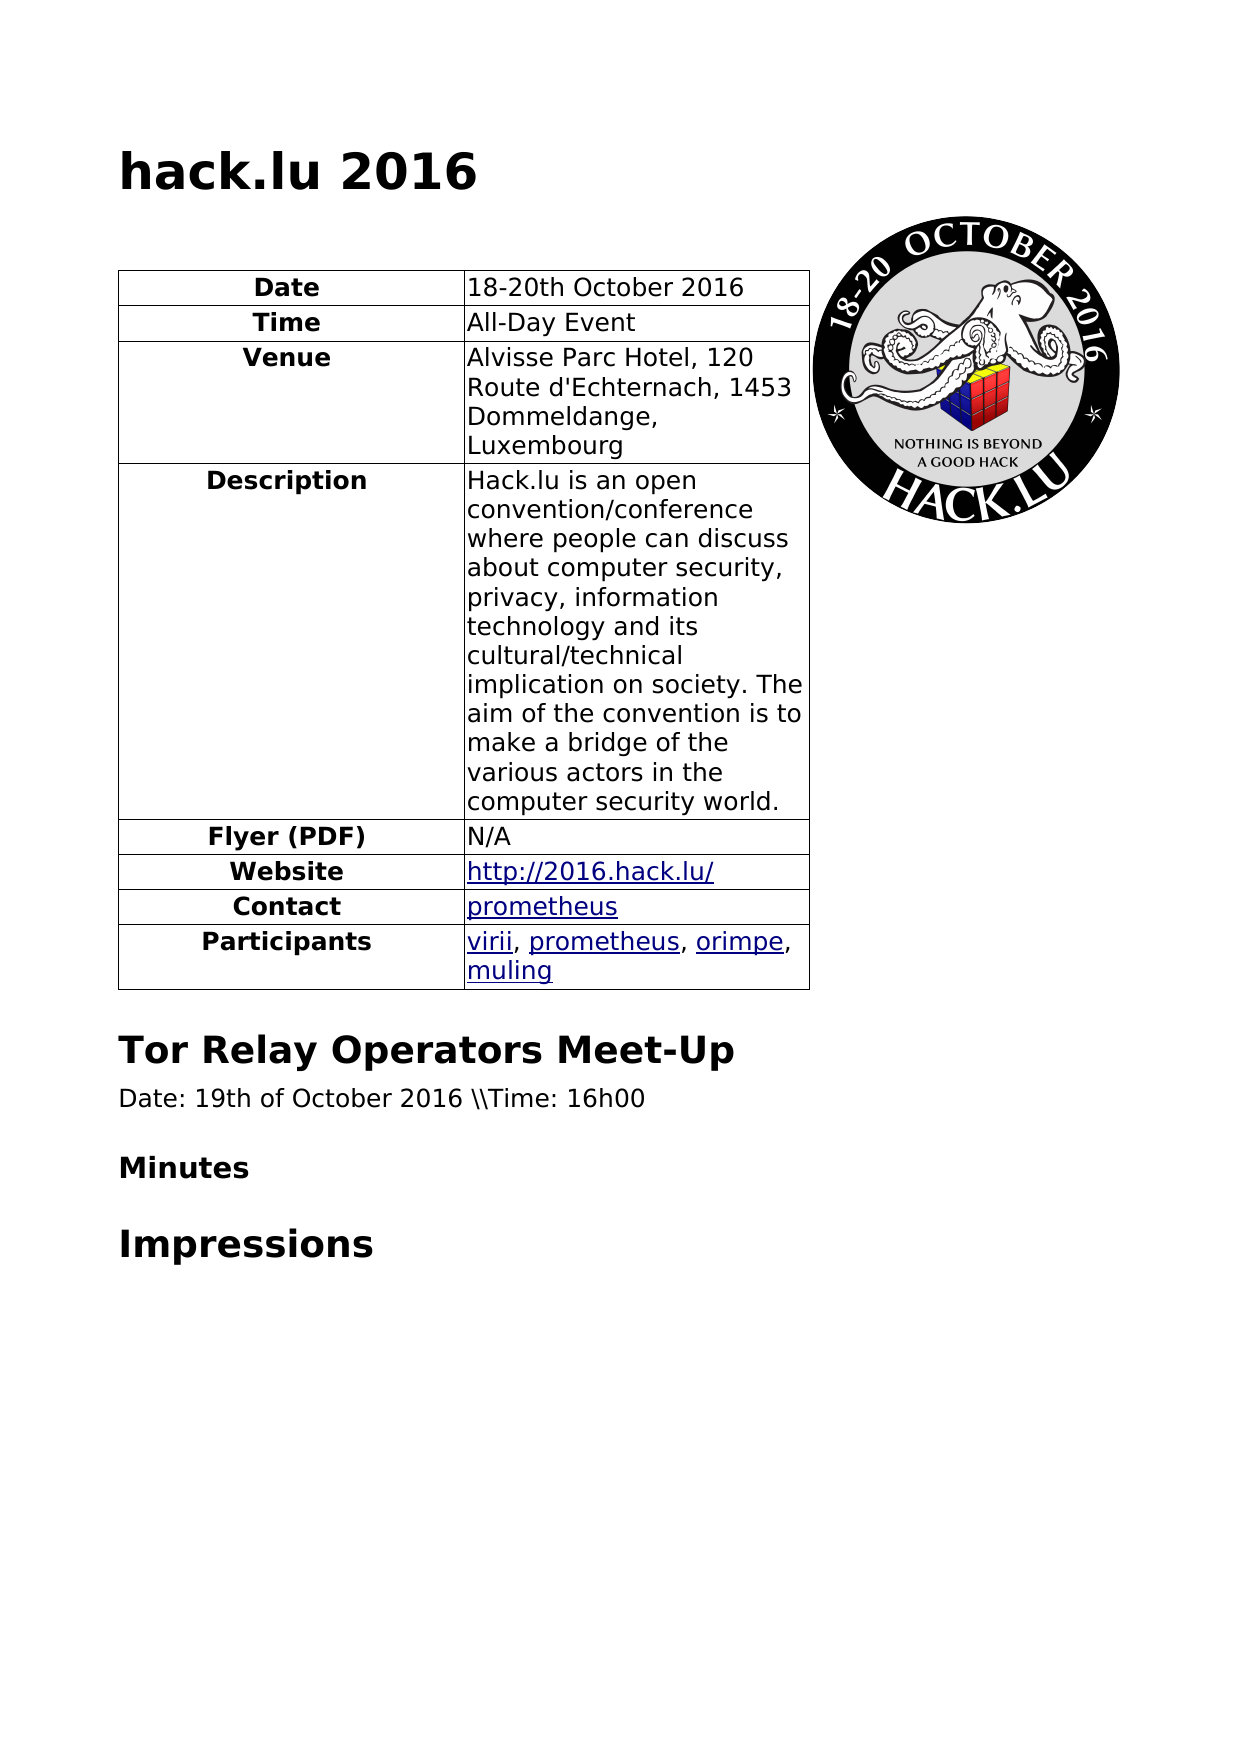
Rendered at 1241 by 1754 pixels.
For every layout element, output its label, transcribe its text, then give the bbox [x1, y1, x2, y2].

table_cell prometheus [465, 890, 809, 924]
subtitle Tor Relay Operators Meet-Up [118, 1028, 1122, 1072]
table_cell http://2016.hack.lu/ [465, 855, 809, 889]
table_cell Website [119, 855, 464, 889]
subtitle hack.lu 2016 [118, 143, 1122, 201]
picture [809, 213, 1123, 527]
text Date: 19th of October 2016 \\Time: 16h00 [118, 1085, 1122, 1114]
table_cell All-Day Event [465, 306, 809, 341]
table_header 18-20th October 2016 [465, 271, 809, 305]
subtitle Impressions [118, 1223, 1122, 1266]
subtitle Minutes [118, 1151, 1122, 1185]
table_cell Alvisse Parc Hotel, 120 Route d'Echternach, 1453 Dommeldange, Luxembourg [465, 342, 809, 463]
table_cell N/A [465, 820, 809, 854]
table_cell Flyer (PDF) [119, 820, 464, 854]
table_cell virii, prometheus, orimpe, muling [465, 925, 809, 989]
table_cell Description [119, 464, 464, 819]
table_cell Hack.lu is an open convention/conference where people can discuss about computer security, privacy, information technology and its cultural/technical implication on society. The aim of the convention is to make a bridge of the various actors in the computer security world. [465, 464, 809, 819]
table_cell Time [119, 306, 464, 341]
table_cell Venue [119, 342, 464, 463]
table_header Date [119, 271, 464, 305]
table_cell Participants [119, 925, 464, 989]
table_cell Contact [119, 890, 464, 924]
